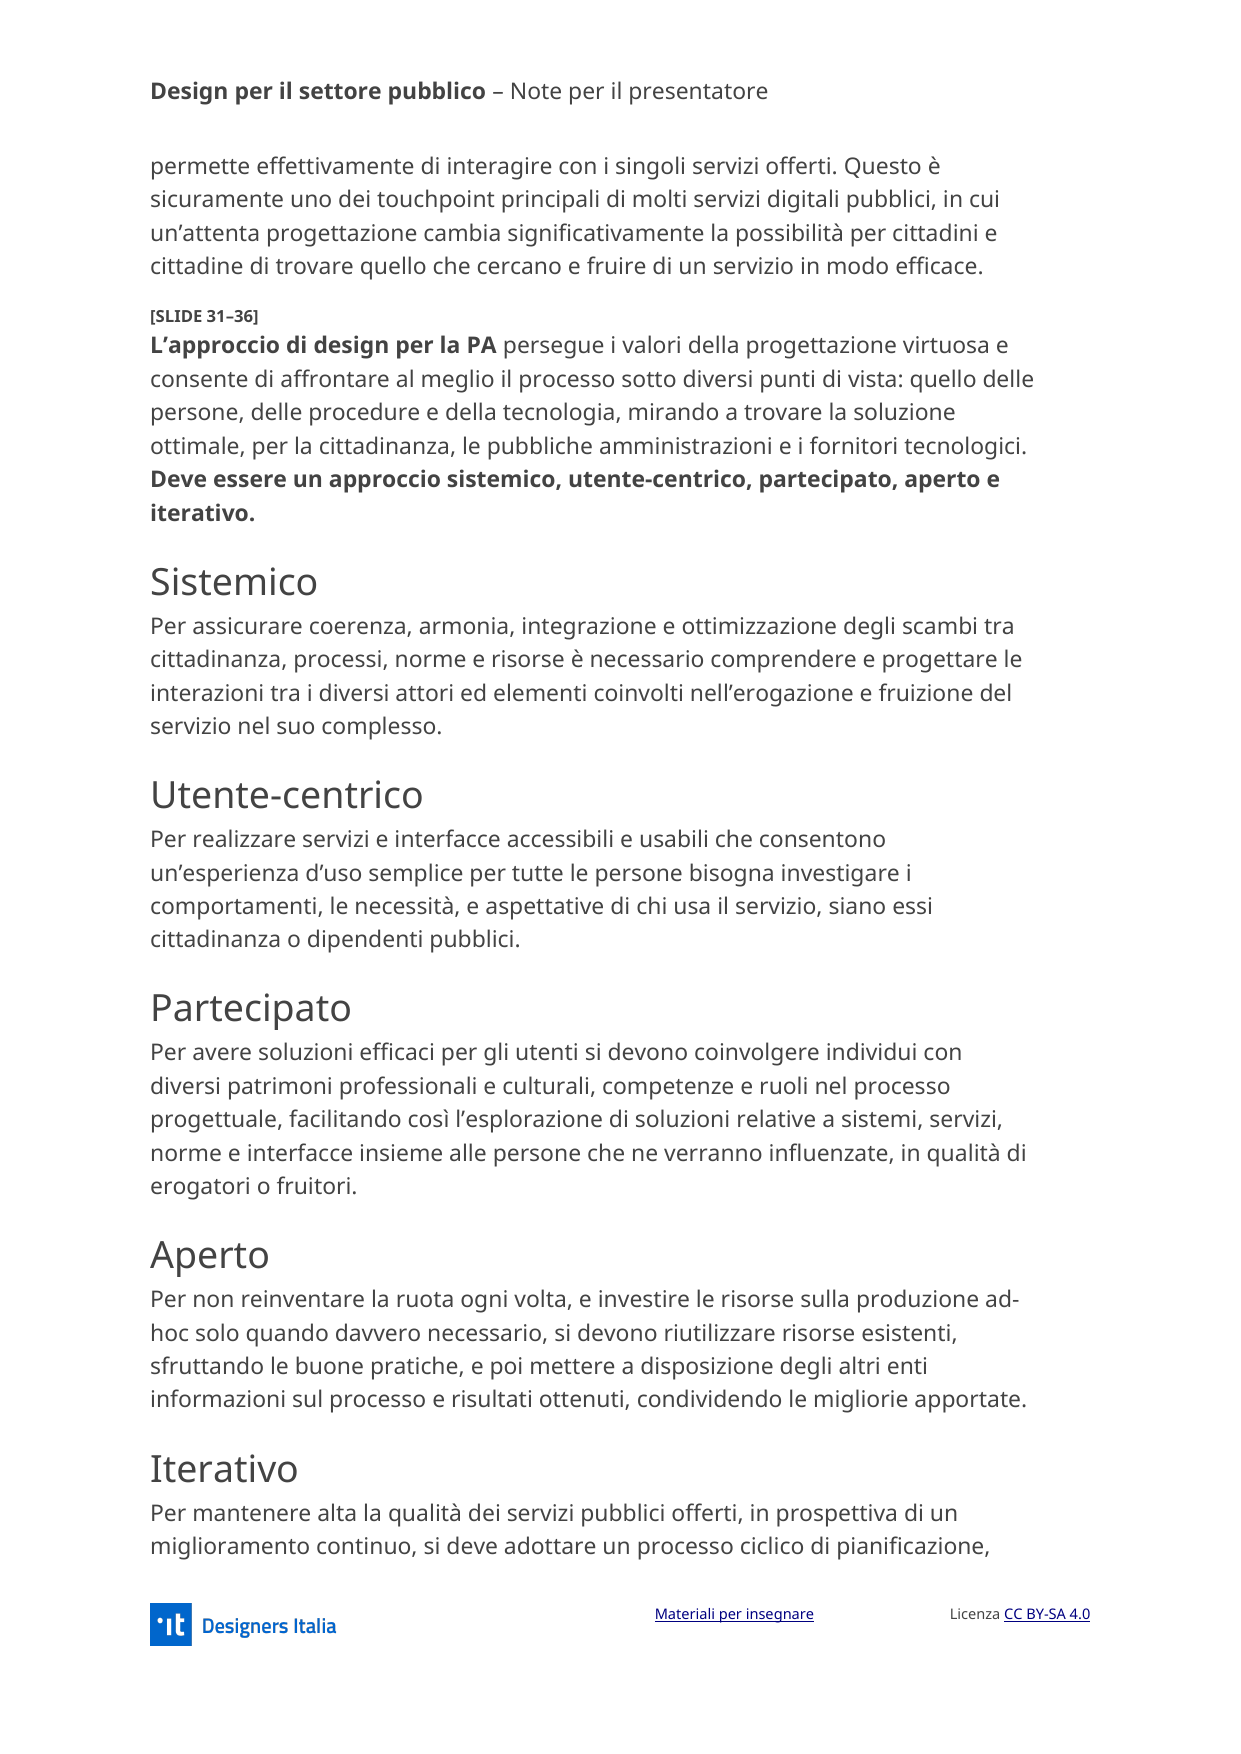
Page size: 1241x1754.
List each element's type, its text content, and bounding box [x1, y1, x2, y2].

text permette effettivamente di interagire con i singoli servizi offerti. Questo è sicuramente uno dei touchpoint principali di molti servizi digitali pubblici, in cui un’attenta progettazione cambia significativamente la possibilità per cittadini e cittadine di trovare quello che cercano e fruire di un servizio in modo efficace. [150, 150, 1035, 282]
subtitle Aperto [150, 1228, 1035, 1279]
subtitle Iterativo [150, 1442, 1035, 1493]
text Per avere soluzioni efficaci per gli utenti si devono coinvolgere individui con diversi patrimoni professionali e culturali, competenze e ruoli nel processo progettuale, facilitando così l’esplorazione di soluzioni relative a sistemi, servizi, norme e interfacce insieme alle persone che ne verranno influenzate, in qualità di erogatori o fruitori. [150, 1036, 1035, 1201]
subtitle Sistemico [150, 555, 1035, 606]
text Per realizzare servizi e interfacce accessibili e usabili che consentono un’esperienza d’uso semplice per tutte le persone bisogna investigare i comportamenti, le necessità, e aspettative di chi usa il servizio, siano essi cittadinanza o dipendenti pubblici. [150, 823, 1035, 954]
text [SLIDE 31–36] L’approccio di design per la PA persegue i valori della progettazione virtuosa e consente di affrontare al meglio il processo sotto diversi punti di vista: quello delle persone, delle procedure e della tecnologia, mirando a trovare la soluzione ottimale, per la cittadinanza, le pubbliche amministrazioni e i fornitori tecnologici. Deve essere un approccio sistemico, utente-centrico, partecipato, aperto e iterativo. [150, 304, 1035, 528]
picture [150, 1603, 347, 1646]
text Per mantenere alta la qualità dei servizi pubblici offerti, in prospettiva di un miglioramento continuo, si deve adottare un processo ciclico di pianificazione, [150, 1496, 1035, 1561]
text Per non reinventare la ruota ogni volta, e investire le risorse sulla produzione ad-hoc solo quando davvero necessario, si devono riutilizzare risorse esistenti, sfruttando le buone pratiche, e poi mettere a disposizione degli altri enti informazioni sul processo e risultati ottenuti, condividendo le migliorie apportate. [150, 1283, 1035, 1415]
text Per assicurare coerenza, armonia, integrazione e ottimizzazione degli scambi tra cittadinanza, processi, norme e risorse è necessario comprendere e progettare le interazioni tra i diversi attori ed elementi coinvolti nell’erogazione e fruizione del servizio nel suo complesso. [150, 610, 1035, 741]
subtitle Partecipato [150, 982, 1035, 1033]
subtitle Utente-centrico [150, 768, 1035, 819]
